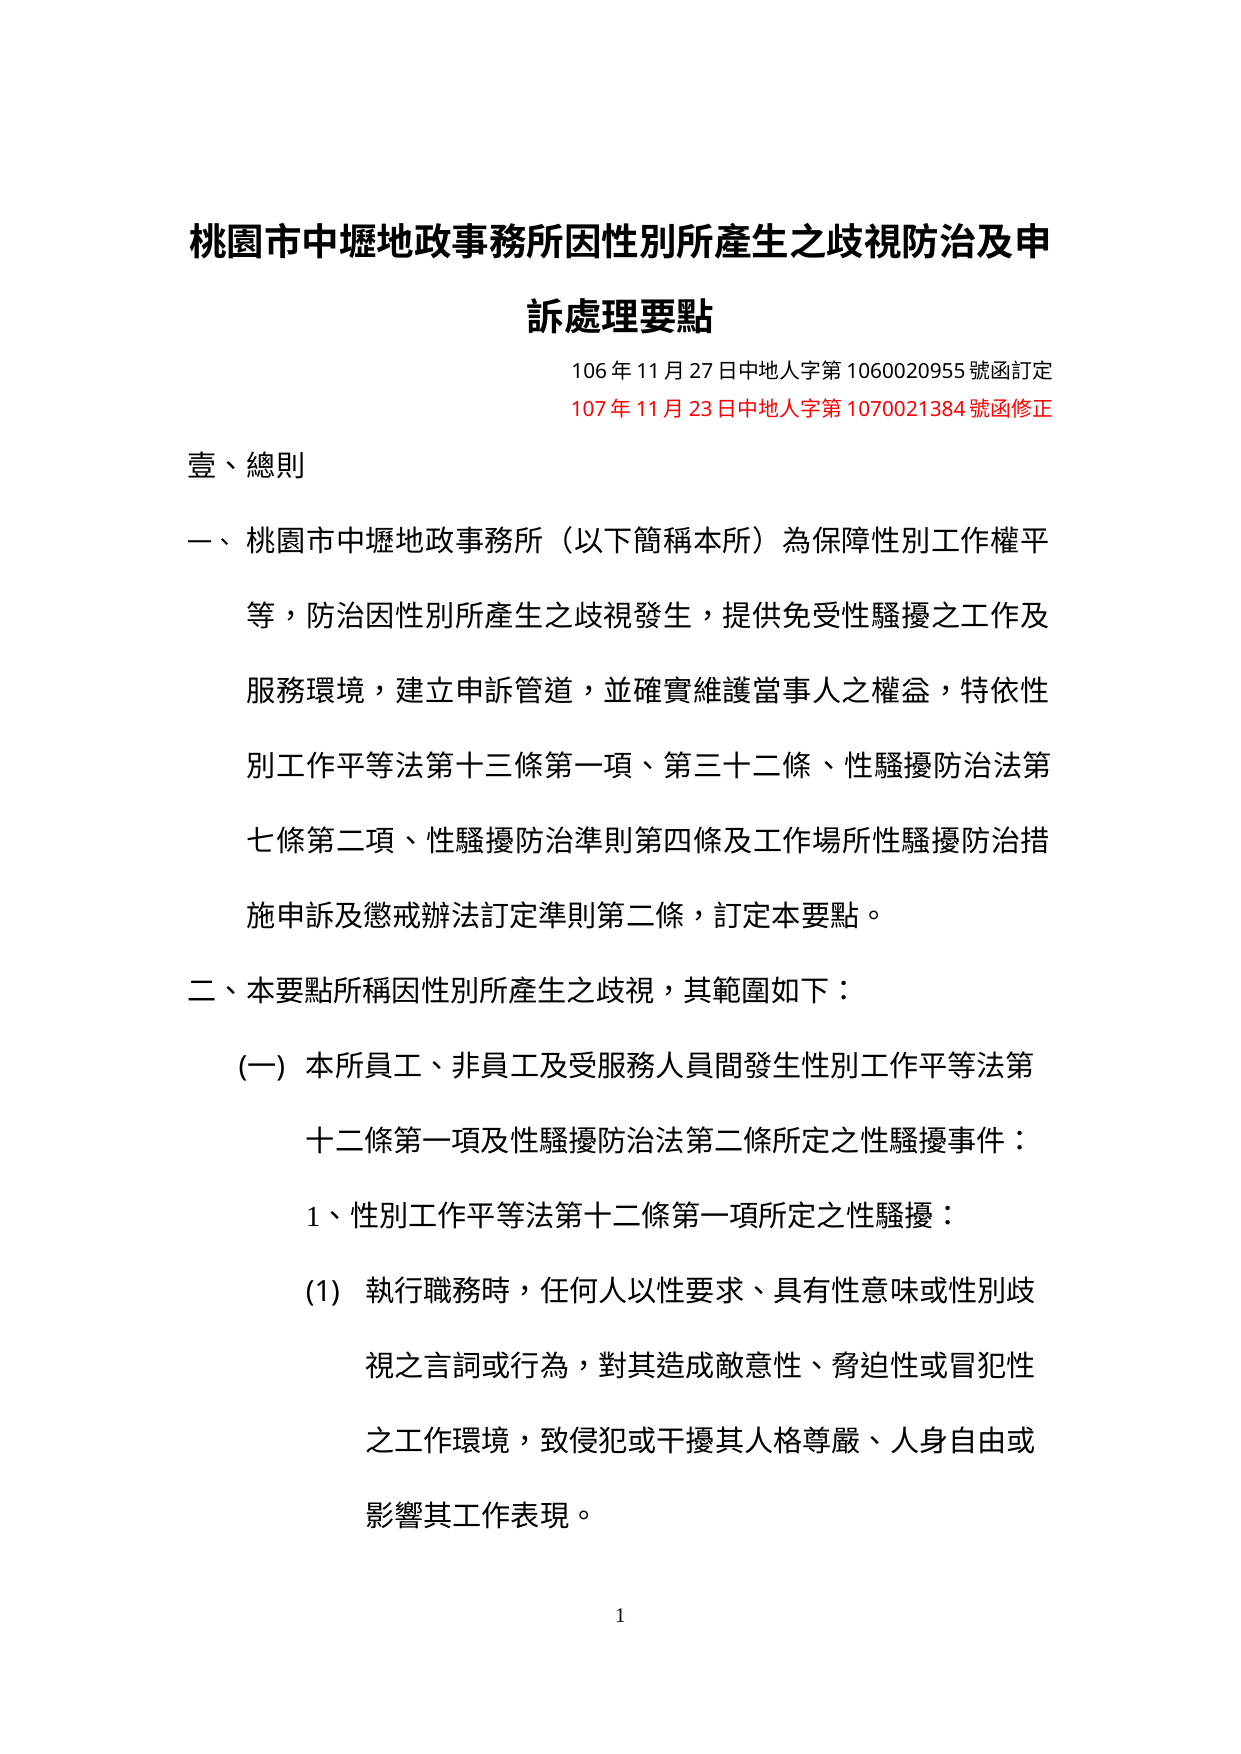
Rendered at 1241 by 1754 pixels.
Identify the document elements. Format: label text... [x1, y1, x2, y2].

list 性別工作平等法第十二條第一項所定之性騷擾： [306, 1176, 1053, 1251]
text 106年11月27日中地人字第1060020955號函訂定 [187, 351, 1053, 389]
text 107年11月23日中地人字第 1070021384號函修正 [187, 389, 1053, 426]
list 執行職務時，任何人以性要求、具有性意味或性別歧視之言詞或行為，對其造成敵意性、脅迫性或冒犯性之工作環境，致侵犯或干擾其人格尊嚴、人身自由或影響其工作表現。 [306, 1251, 1053, 1551]
list 總則 [187, 426, 1053, 501]
text 桃園市中壢地政事務所因性別所產生之歧視防治及申訴處理要點 [187, 201, 1053, 351]
text 二、本要點所稱因性別所產生之歧視，其範圍如下： [187, 951, 1053, 1026]
list 本所員工、非員工及受服務人員間發生性別工作平等法第十二條第一項及性騷擾防治法第二條所定之性騷擾事件： [238, 1026, 1053, 1176]
list 桃園市中壢地政事務所（以下簡稱本所）為保障性別工作權平等，防治因性別所產生之歧視發生，提供免受性騷擾之工作及服務環境，建立申訴管道，並確實維護當事人之權益，特依性別工作平等法第十三條第一項、第三十二條、性騷擾防治法第七條第二項、性騷擾防治準則第四條及工作場所性騷擾防治措施申訴及懲戒辦法訂定準則第二條，訂定本要點。 [187, 501, 1053, 951]
